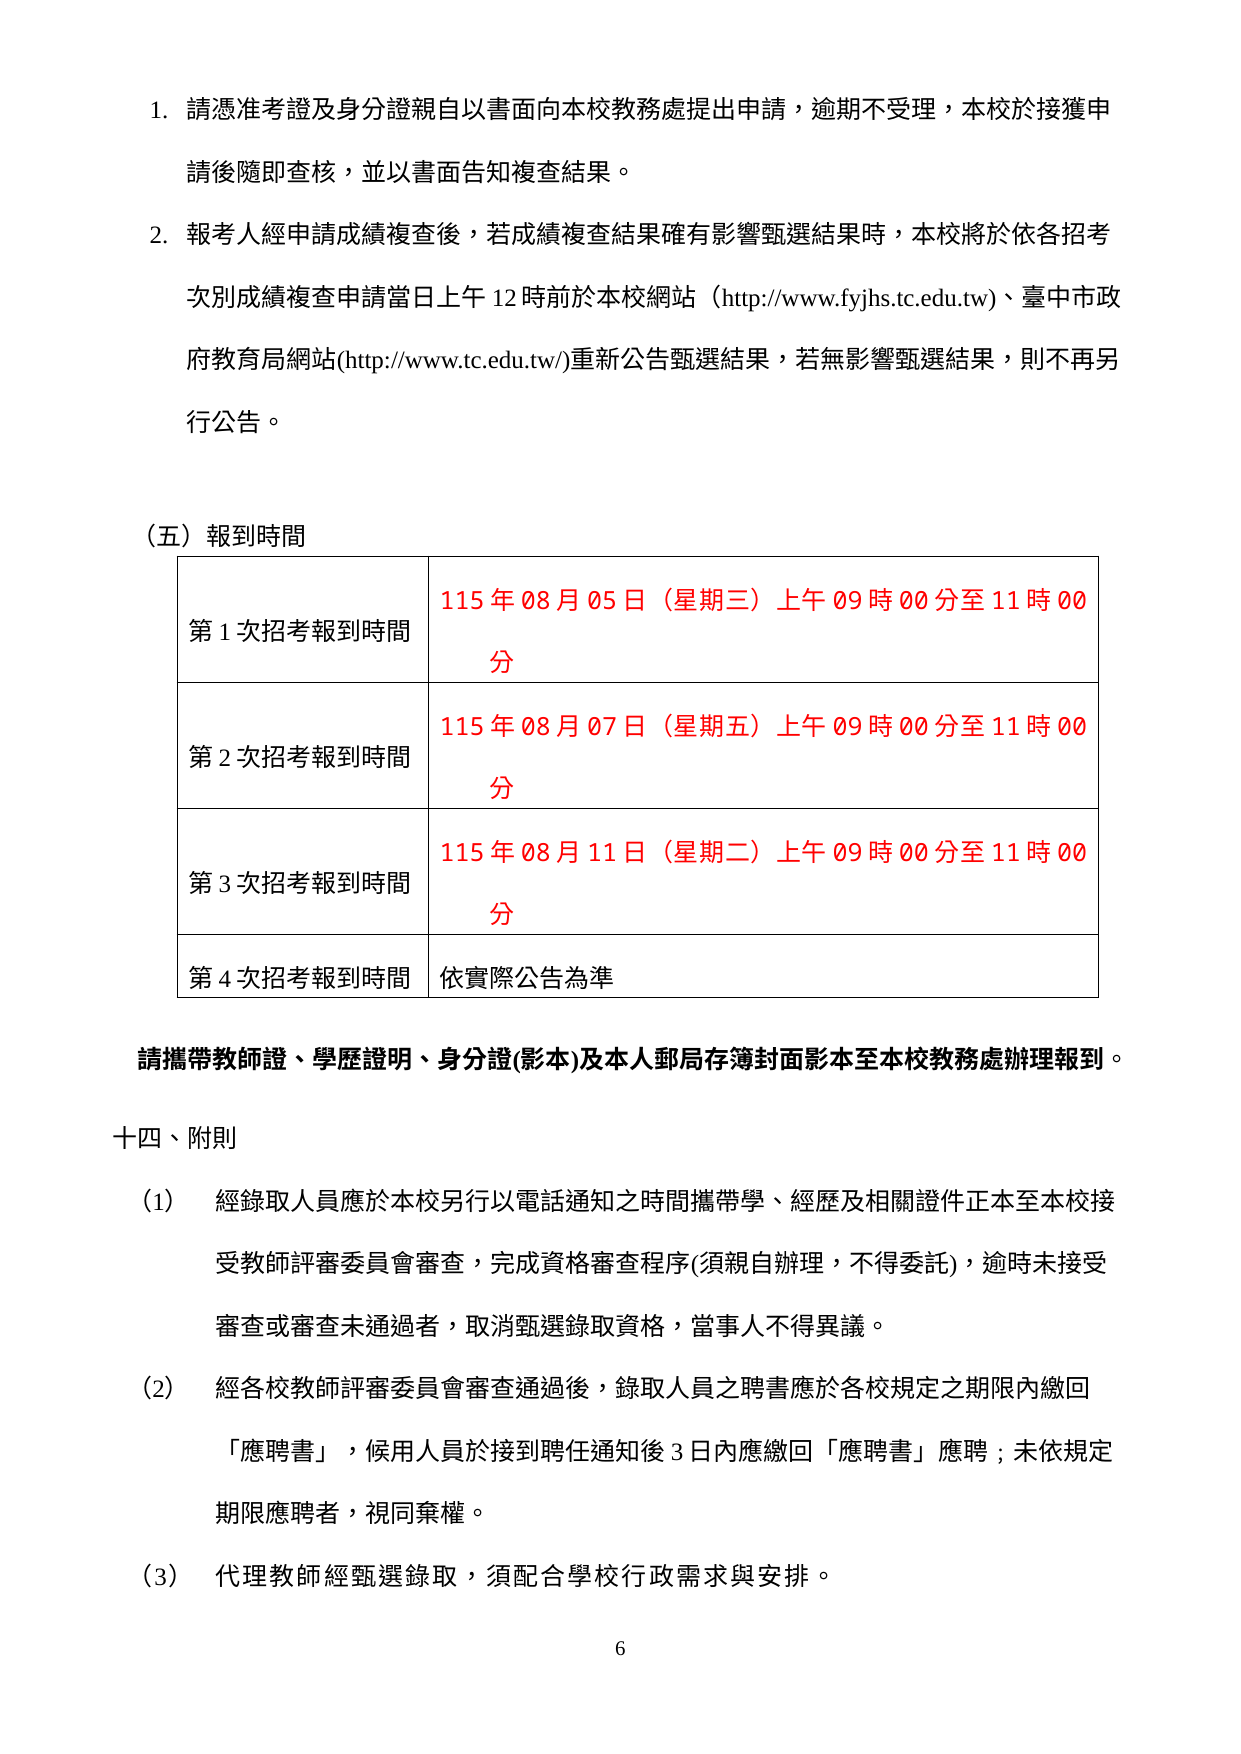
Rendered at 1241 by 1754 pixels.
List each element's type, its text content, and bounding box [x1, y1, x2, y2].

list 經錄取人員應於本校另行以電話通知之時間攜帶學、經歷及相關證件正本至本校接受教師評審委員會審查，完成資格審查程序(須親自辦理，不得委託)，逾時未接受審查或審查未通過者，取消甄選錄取資格，當事人不得異議。 [127, 1158, 1128, 1345]
text 請攜帶教師證、學歷證明、身分證(影本)及本人郵局存簿封面影本至本校教務處辦理報到。 [112, 1016, 1128, 1078]
text 十四、附則 [112, 1095, 1128, 1158]
table_header 115年08月05日（星期三）上午09時00分至11時00分 [429, 557, 1098, 682]
table_cell 115年08月11日（星期二）上午09時00分至11時00分 [429, 809, 1098, 934]
table_cell 115年08月07日（星期五）上午09時00分至11時00分 [429, 683, 1098, 808]
list 經各校教師評審委員會審查通過後，錄取人員之聘書應於各校規定之期限內繳回「應聘書」，候用人員於接到聘任通知後3日內應繳回「應聘書」應聘﹔未依規定期限應聘者，視同棄權。 [127, 1345, 1128, 1533]
list 請憑准考證及身分證親自以書面向本校教務處提出申請，逾期不受理，本校於接獲申請後隨即查核，並以書面告知複查結果。 [149, 66, 1128, 191]
table_cell 第2次招考報到時間 [178, 683, 428, 808]
list 代理教師經甄選錄取，須配合學校行政需求與安排。 [127, 1533, 1128, 1595]
table_cell 依實際公告為準 [429, 935, 1098, 997]
text （五）報到時間 [112, 493, 1128, 556]
table_cell 第4次招考報到時間 [178, 935, 428, 997]
table_header 第1次招考報到時間 [178, 557, 428, 682]
table_cell 第3次招考報到時間 [178, 809, 428, 934]
list 報考人經申請成績複查後，若成績複查結果確有影響甄選結果時，本校將於依各招考次別成績複查申請當日上午12時前於本校網站（http://www.fyjhs.tc.edu.tw)、臺中市政府教育局網站(http://www.tc.edu.tw/)重新公告甄選結果，若無影響甄選結果，則不再另行公告。 [149, 191, 1128, 441]
